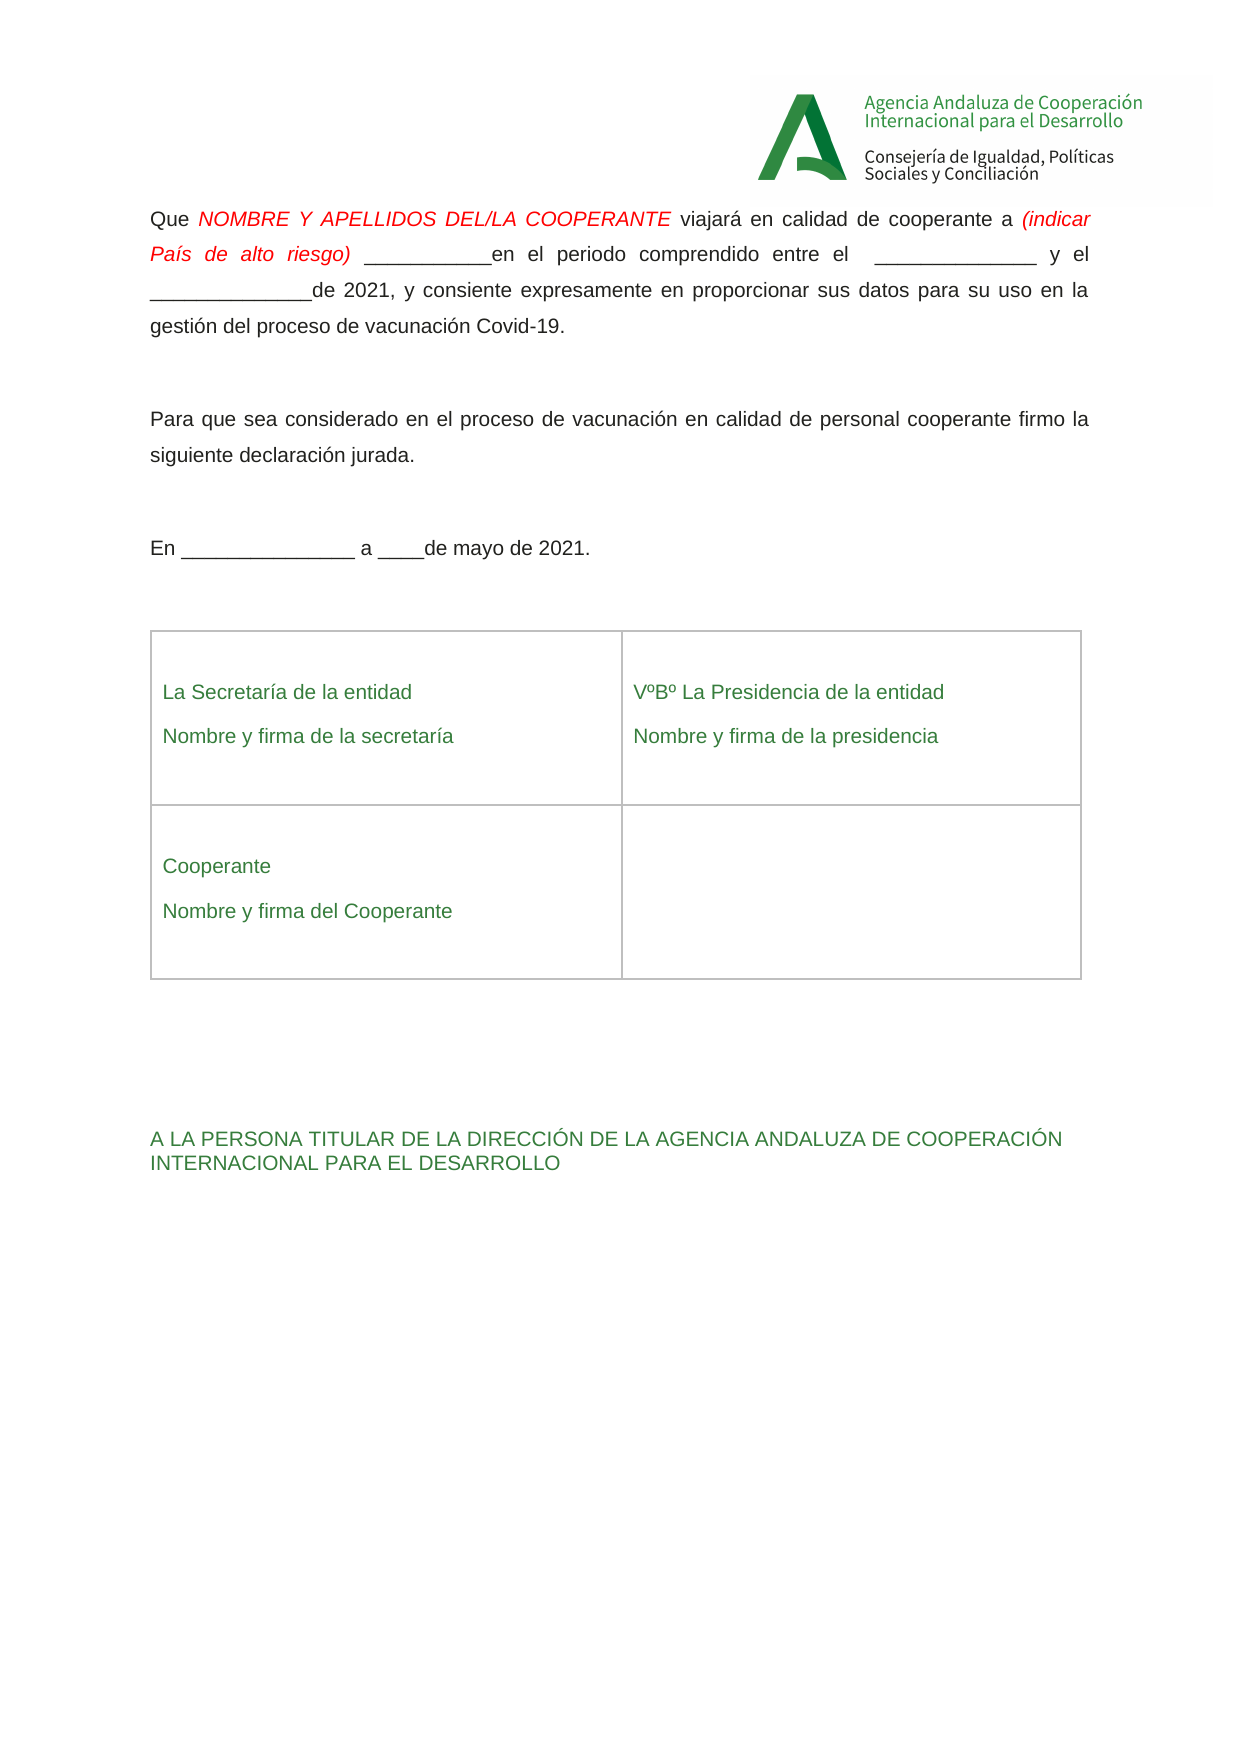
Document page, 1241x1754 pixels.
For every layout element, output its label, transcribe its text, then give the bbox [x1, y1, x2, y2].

table_cell Cooperante Nombre y firma del Cooperante [152, 806, 621, 978]
text A LA PERSONA TITULAR DE LA DIRECCIÓN DE LA AGENCIA ANDALUZA DE COOPERACIÓN INTERNACIONAL PARA EL DESARROLLO [150, 1127, 1090, 1175]
table_cell [623, 806, 1080, 978]
text Que NOMBRE Y APELLIDOS DEL/LA COOPERANTE viajará en calidad de cooperante a (indicar País de alto riesgo) ___________en el periodo comprendido entre el ______________ y el ______________de 2021, y consiente expresamente en proporcionar sus datos para su uso en la gestión del proceso de vacunación Covid-19. [150, 206, 1090, 338]
table_header La Secretaría de la entidad Nombre y firma de la secretaría [152, 632, 621, 804]
table_header VºBº La Presidencia de la entidad Nombre y firma de la presidencia [623, 632, 1080, 804]
text Para que sea considerado en el proceso de vacunación en calidad de personal cooperante firmo la siguiente declaración jurada. [150, 407, 1090, 467]
text En _______________ a ____de mayo de 2021. [150, 536, 1090, 559]
picture [750, 75, 1213, 207]
